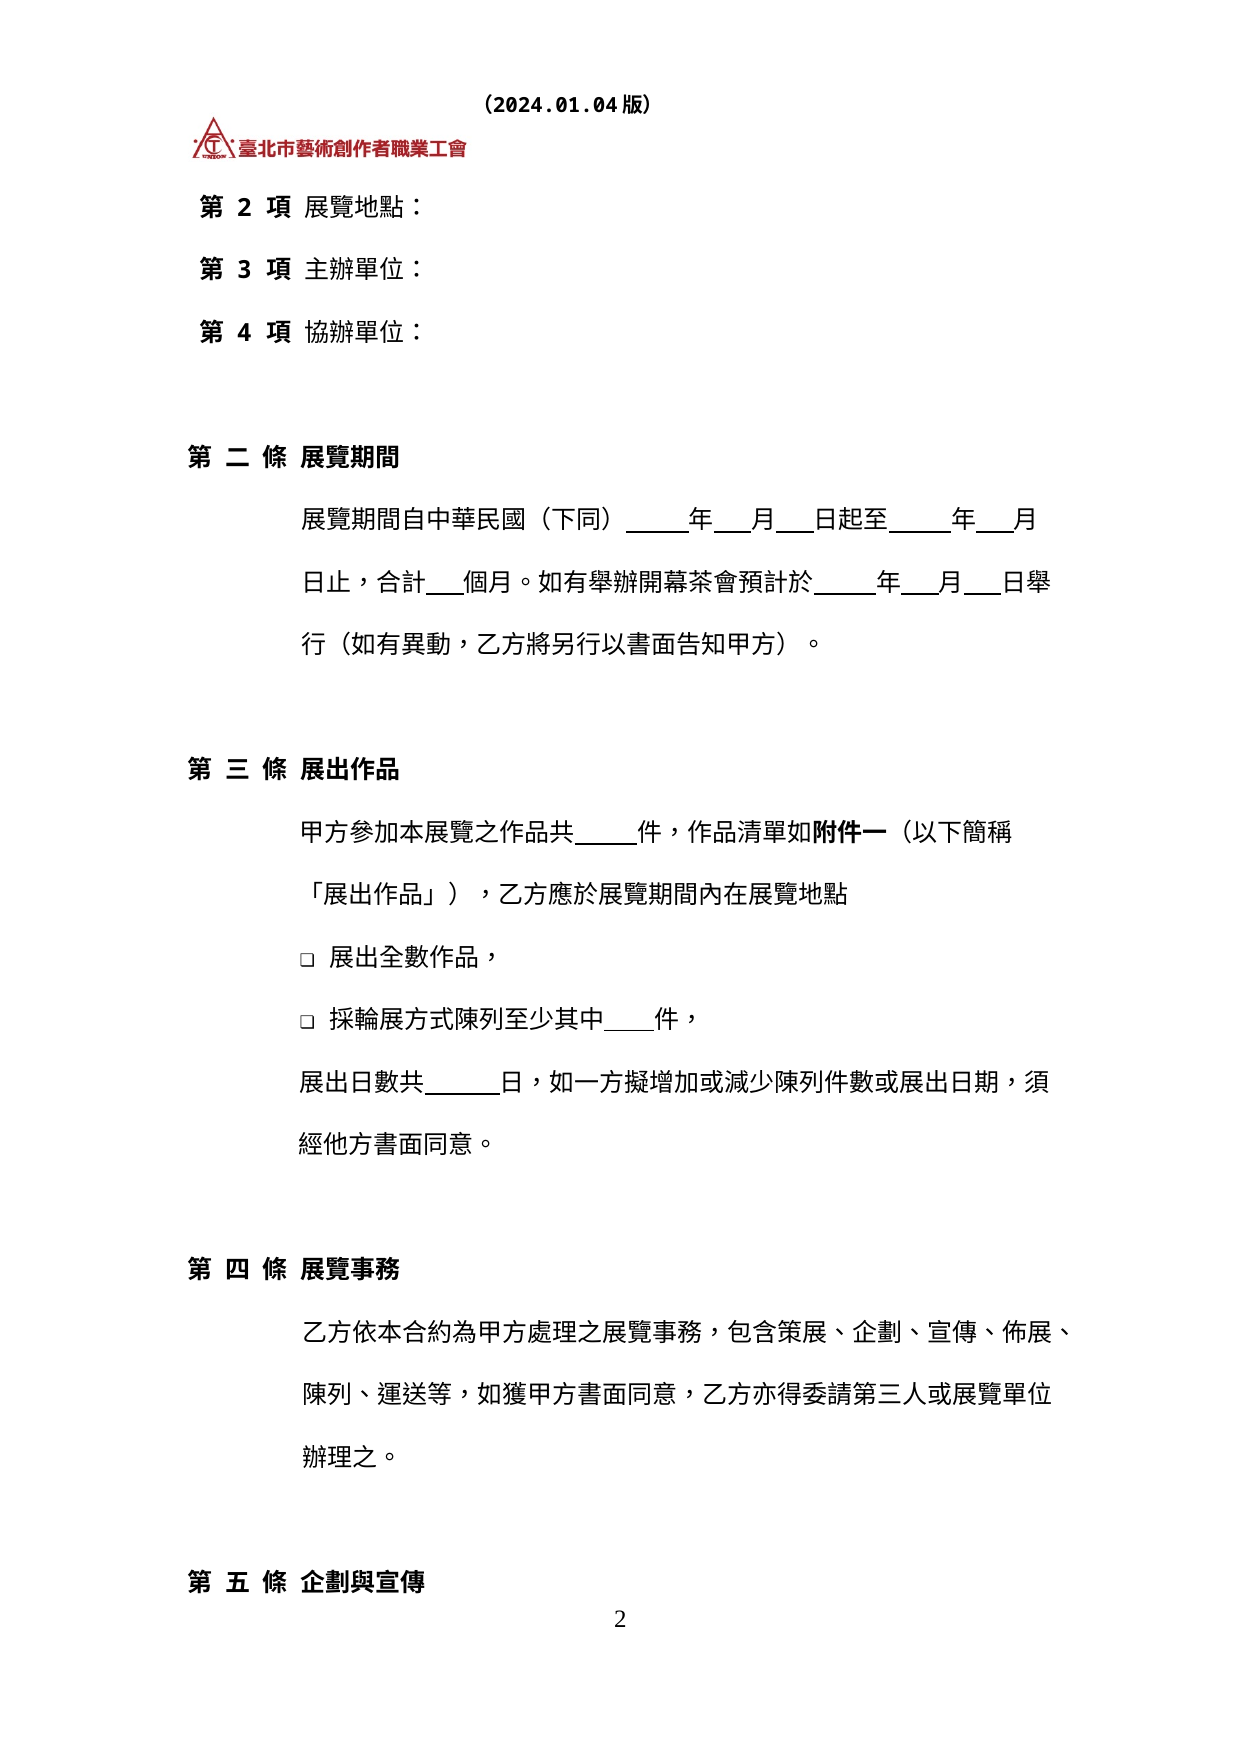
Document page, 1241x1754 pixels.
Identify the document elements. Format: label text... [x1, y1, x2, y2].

text 第 2 項 展覽地點： [199, 164, 1053, 226]
text 第 3 項 主辦單位： [199, 226, 1053, 289]
text 第 4 項 協辦單位： [199, 289, 1053, 351]
text 第 五 條 企劃與宣傳 [187, 1539, 1053, 1601]
text 展覽期間自中華民國（下同） 年 月 日起至 年 月 日止，合計 個月。如有舉辦開幕茶會預計於 年 月 日舉行（如有異動，乙方將另行以書面告知甲方）。 [301, 476, 1053, 664]
text 乙方依本合約為甲方處理之展覽事務，包含策展、企劃、宣傳、佈展、陳列、運送等，如獲甲方書面同意，乙方亦得委請第三人或展覽單位辦理之。 [302, 1289, 1053, 1476]
text 第 三 條 展出作品 [187, 726, 1053, 789]
text 第 四 條 展覽事務 [187, 1226, 1053, 1289]
text ❏ 展出全數作品， [298, 914, 1053, 976]
text 甲方參加本展覽之作品共 件，作品清單如附件一（以下簡稱「展出作品」），乙方應於展覽期間內在展覽地點 [298, 789, 1053, 914]
text 第 二 條 展覽期間 [187, 414, 1053, 476]
text 展出日數共 日，如一方擬增加或減少陳列件數或展出日期，須經他方書面同意。 [298, 1039, 1053, 1164]
text ❏ 採輪展方式陳列至少其中＿＿件， [298, 976, 1053, 1039]
